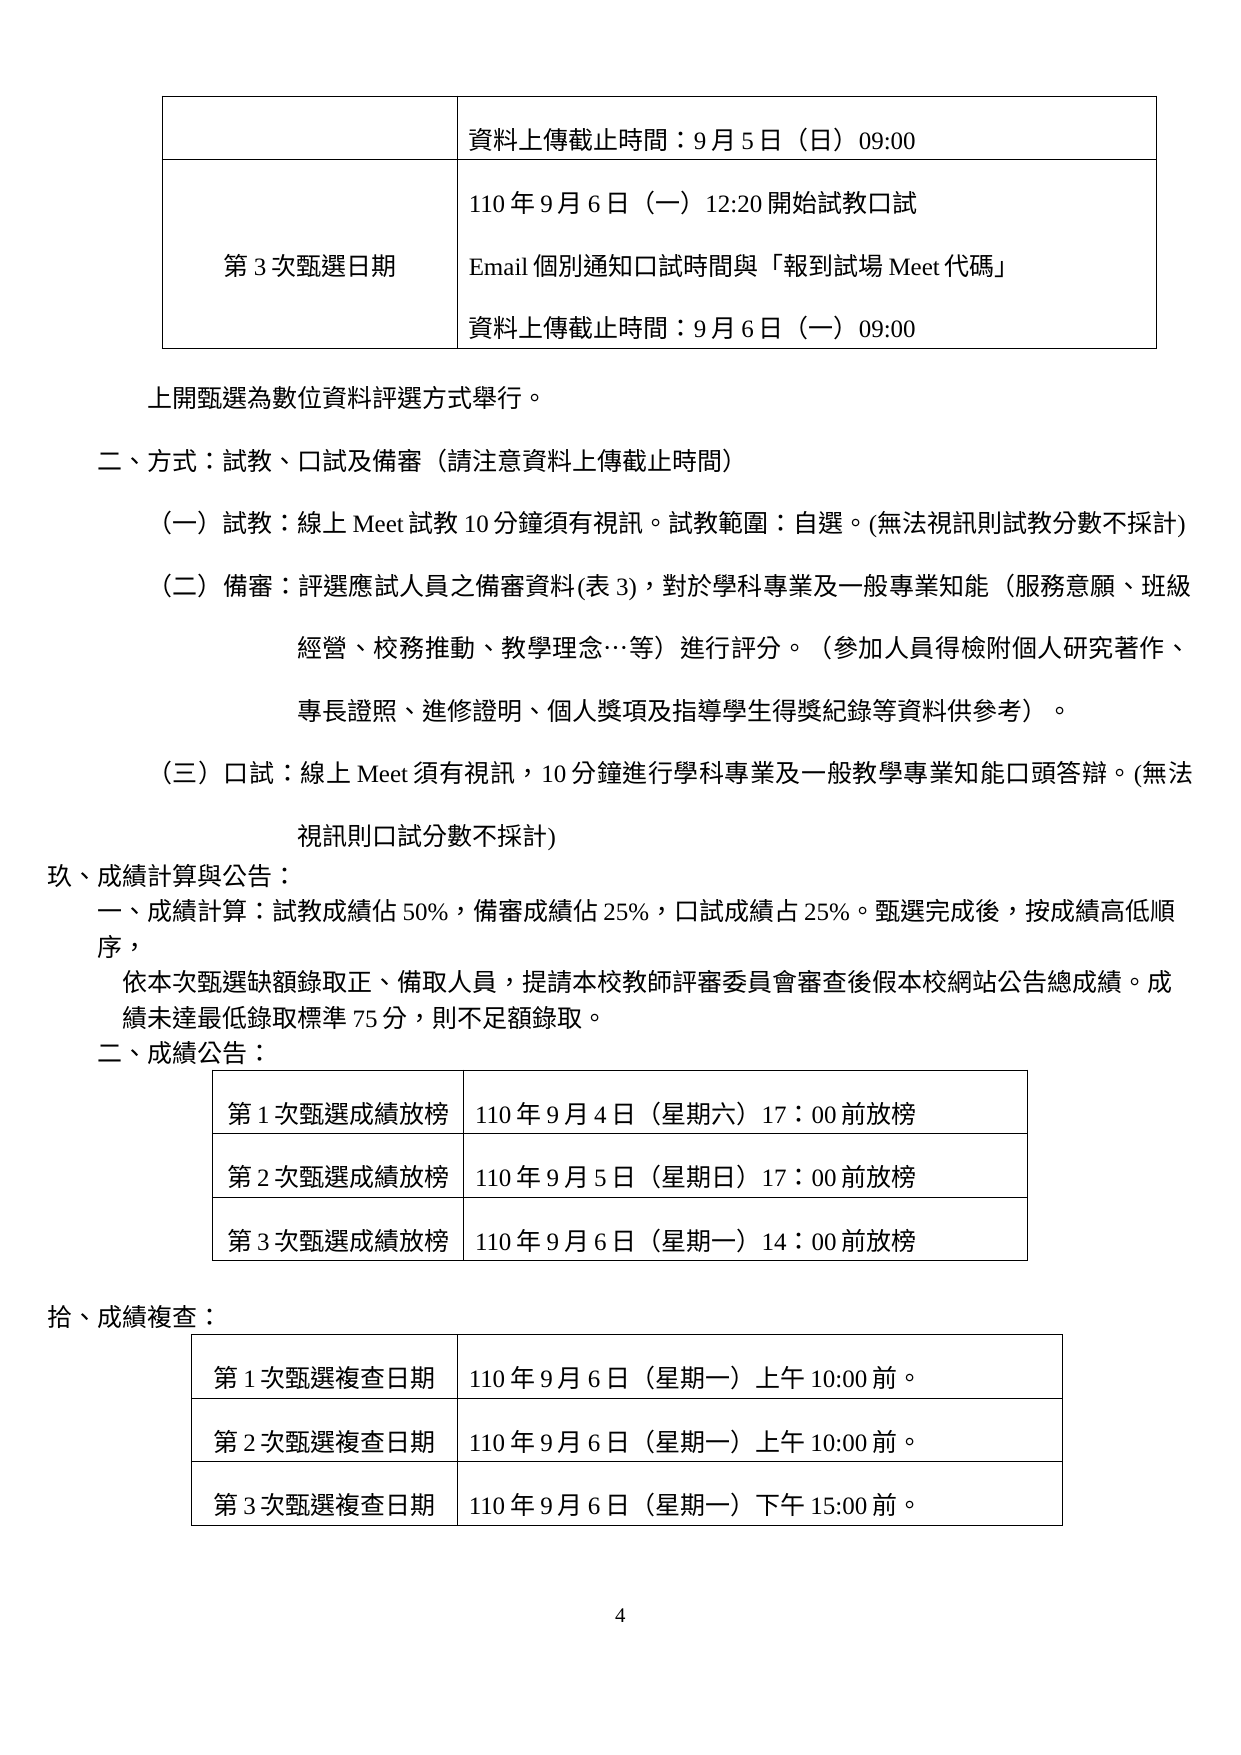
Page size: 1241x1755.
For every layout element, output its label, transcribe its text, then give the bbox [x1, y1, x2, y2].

table_cell 第2次甄選複查日期 [192, 1399, 457, 1461]
table_cell 第3次甄選日期 [163, 160, 457, 348]
text 上開甄選為數位資料評選方式舉行。 [147, 355, 1193, 417]
text 玖、成績計算與公告： [47, 855, 1193, 892]
table_header 第1次甄選複查日期 [192, 1335, 457, 1398]
table_header 110年9月6日（星期一）上午10:00前。 [458, 1335, 1062, 1398]
text 依本次甄選缺額錄取正、備取人員，提請本校教師評審委員會審查後假本校網站公告總成績。成 [97, 963, 1193, 999]
table_header 第1次甄選成績放榜 [213, 1071, 463, 1133]
table_cell 110年9月6日（星期一）上午10:00前。 [458, 1399, 1062, 1461]
table_header 110年9月4日（星期六）17：00前放榜 [464, 1071, 1027, 1133]
table_cell 第3次甄選複查日期 [192, 1462, 457, 1525]
table_cell 110年9月5日（星期日）17：00前放榜 [464, 1134, 1027, 1197]
text 二、方式：試教、口試及備審（請注意資料上傳截止時間） [47, 417, 1193, 480]
text 績未達最低錄取標準75分，則不足額錄取。 [97, 999, 1193, 1034]
table_cell 資料上傳截止時間：9月5日（日）09:00 [458, 97, 1156, 159]
table_cell 110年9月6日（星期一）14：00前放榜 [464, 1198, 1027, 1260]
table_cell 第3次甄選成績放榜 [213, 1198, 463, 1260]
table_cell [163, 97, 457, 159]
table_cell 110年9月6日（一）12:20開始試教口試 Email個別通知口試時間與「報到試場Meet代碼」 資料上傳截止時間：9月6日（一）09:00 [458, 160, 1156, 348]
text （二）備審：評選應試人員之備審資料(表3)，對於學科專業及一般專業知能（服務意願、班級經營、校務推動、教學理念…等）進行評分。（參加人員得檢附個人研究著作、專長證照、進修證明、個人獎項及指導學生得獎紀錄等資料供參考）。 [147, 542, 1193, 730]
text 拾、成績複查： [47, 1297, 1193, 1334]
text 一、成績計算：試教成績佔50%，備審成績佔25%，口試成績占25%。甄選完成後，按成績高低順序， [97, 892, 1193, 963]
text 二、成績公告： [97, 1034, 1193, 1069]
text （一）試教：線上Meet試教10分鐘須有視訊。試教範圍：自選。(無法視訊則試教分數不採計) [147, 480, 1193, 542]
table_cell 第2次甄選成績放榜 [213, 1134, 463, 1197]
table_cell 110年9月6日（星期一）下午15:00前。 [458, 1462, 1062, 1525]
text （三）口試：線上Meet須有視訊，10分鐘進行學科專業及一般教學專業知能口頭答辯。(無法視訊則口試分數不採計) [147, 730, 1193, 855]
